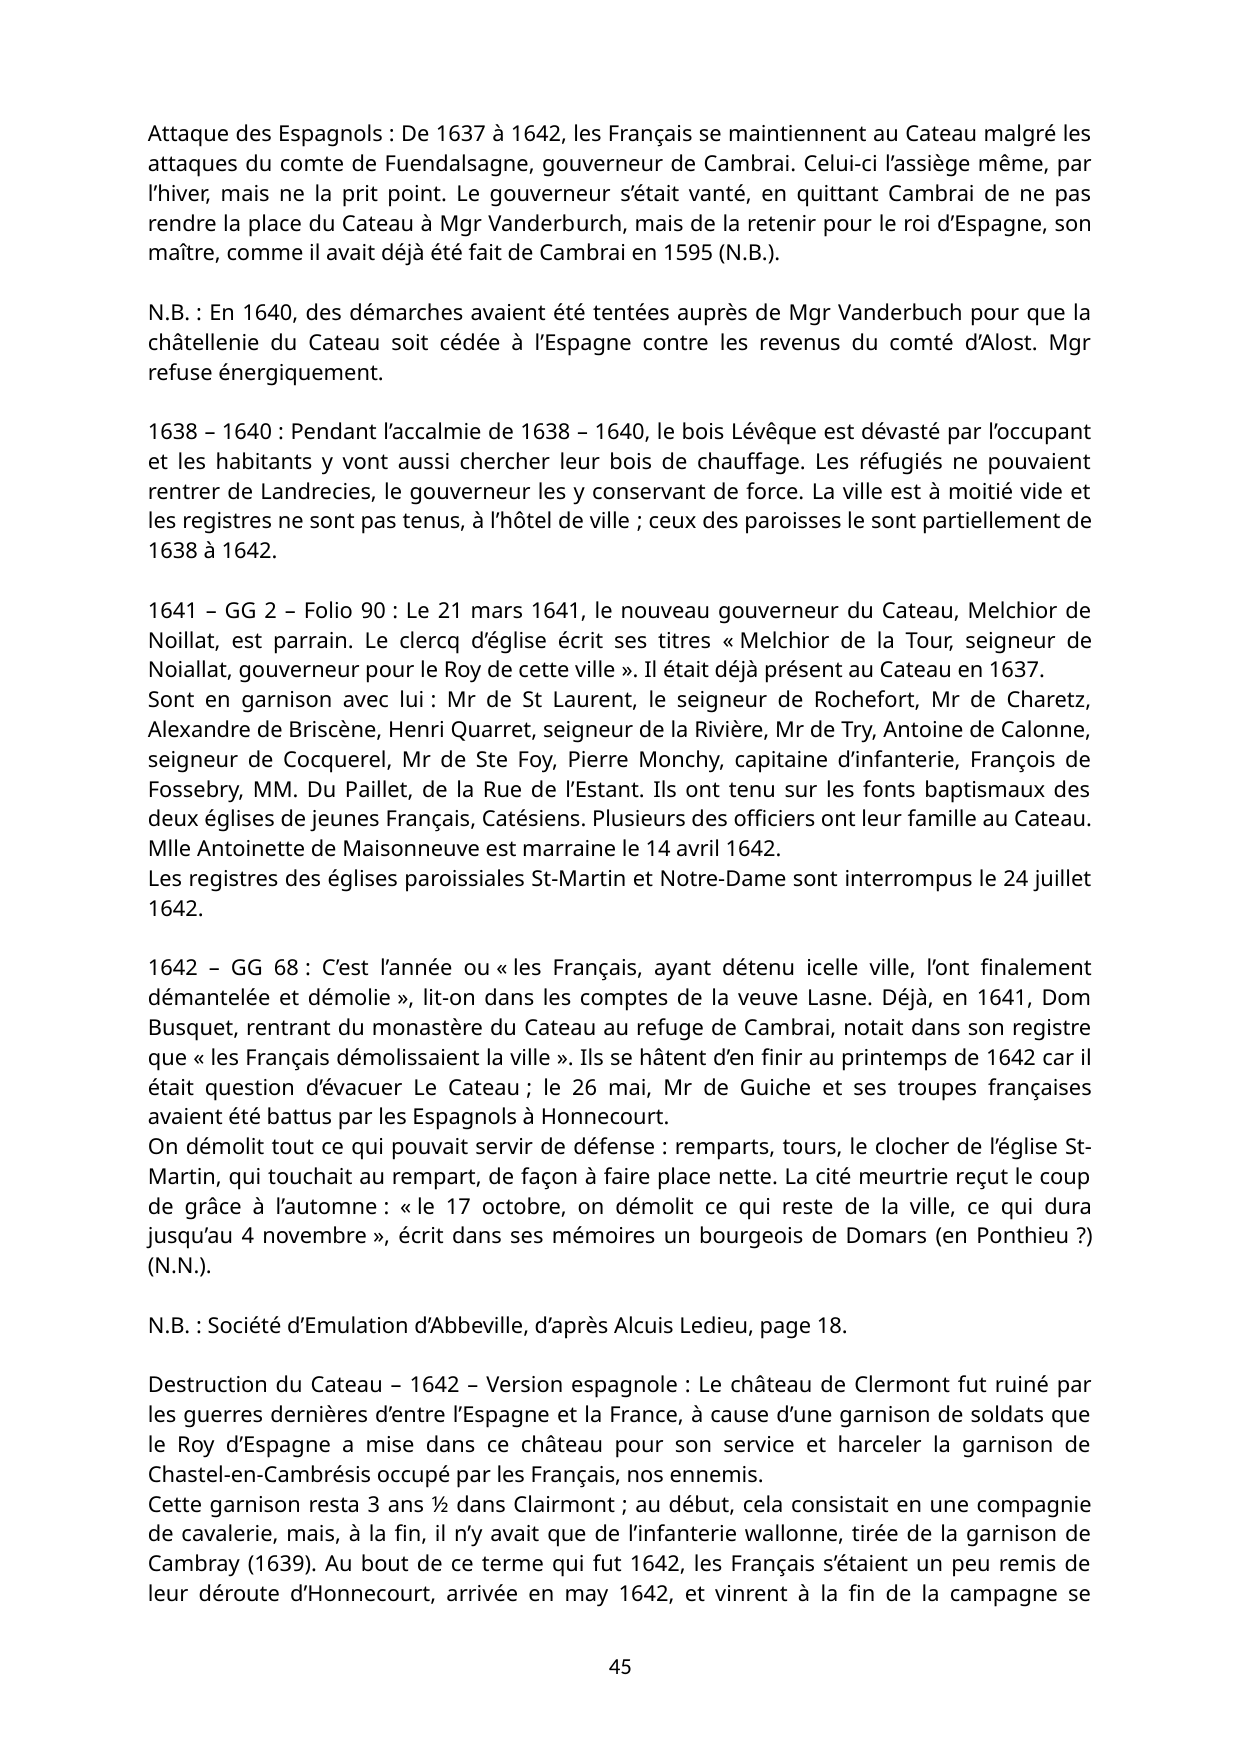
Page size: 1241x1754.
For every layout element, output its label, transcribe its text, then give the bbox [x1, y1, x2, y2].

text Cette garnison resta 3 ans ½ dans Clairmont ; au début, cela consistait en une compagnie de cavalerie, mais, à la fin, il n’y avait que de l’infanterie wallonne, tirée de la garnison de Cambray (1639). Au bout de ce terme qui fut 1642, les Français s’étaient un peu remis de leur déroute d’Honnecourt, arrivée en may 1642, et vinrent à la fin de la campagne se [148, 1488, 1092, 1608]
text 1642 – GG 68 : C’est l’année ou « les Français, ayant détenu icelle ville, l’ont finalement démantelée et démolie », lit-on dans les comptes de la veuve Lasne. Déjà, en 1641, Dom Busquet, rentrant du monastère du Cateau au refuge de Cambrai, notait dans son registre que « les Français démolissaient la ville ». Ils se hâtent d’en finir au printemps de 1642 car il était question d’évacuer Le Cateau ; le 26 mai, Mr de Guiche et ses troupes françaises avaient été battus par les Espagnols à Honnecourt. [148, 952, 1092, 1131]
text N.B. : En 1640, des démarches avaient été tentées auprès de Mgr Vanderbuch pour que la châtellenie du Cateau soit cédée à l’Espagne contre les revenus du comté d’Alost. Mgr refuse énergiquement. [148, 297, 1092, 386]
text Attaque des Espagnols : De 1637 à 1642, les Français se maintiennent au Cateau malgré les attaques du comte de Fuendalsagne, gouverneur de Cambrai. Celui-ci l’assiège même, par l’hiver, mais ne la prit point. Le gouverneur s’était vanté, en quittant Cambrai de ne pas rendre la place du Cateau à Mgr Vanderburch, mais de la retenir pour le roi d’Espagne, son maître, comme il avait déjà été fait de Cambrai en 1595 (N.B.). [148, 118, 1092, 267]
text 1638 – 1640 : Pendant l’accalmie de 1638 – 1640, le bois Lévêque est dévasté par l’occupant et les habitants y vont aussi chercher leur bois de chauffage. Les réfugiés ne pouvaient rentrer de Landrecies, le gouverneur les y conservant de force. La ville est à moitié vide et les registres ne sont pas tenus, à l’hôtel de ville ; ceux des paroisses le sont partiellement de 1638 à 1642. [148, 416, 1092, 565]
text Sont en garnison avec lui : Mr de St Laurent, le seigneur de Rochefort, Mr de Charetz, Alexandre de Briscène, Henri Quarret, seigneur de la Rivière, Mr de Try, Antoine de Calonne, seigneur de Cocquerel, Mr de Ste Foy, Pierre Monchy, capitaine d’infanterie, François de Fossebry, MM. Du Paillet, de la Rue de l’Estant. Ils ont tenu sur les fonts baptismaux des deux églises de jeunes Français, Catésiens. Plusieurs des officiers ont leur famille au Cateau. Mlle Antoinette de Maisonneuve est marraine le 14 avril 1642. [148, 684, 1092, 863]
text On démolit tout ce qui pouvait servir de défense : remparts, tours, le clocher de l’église St-Martin, qui touchait au rempart, de façon à faire place nette. La cité meurtrie reçut le coup de grâce à l’automne : « le 17 octobre, on démolit ce qui reste de la ville, ce qui dura jusqu’au 4 novembre », écrit dans ses mémoires un bourgeois de Domars (en Ponthieu ?) (N.N.). [148, 1131, 1092, 1280]
text Les registres des églises paroissiales St-Martin et Notre-Dame sont interrompus le 24 juillet 1642. [148, 863, 1092, 922]
text N.B. : Société d’Emulation d’Abbeville, d’après Alcuis Ledieu, page 18. [148, 1310, 1092, 1339]
text 1641 – GG 2 – Folio 90 : Le 21 mars 1641, le nouveau gouverneur du Cateau, Melchior de Noillat, est parrain. Le clercq d’église écrit ses titres « Melchior de la Tour, seigneur de Noiallat, gouverneur pour le Roy de cette ville ». Il était déjà présent au Cateau en 1637. [148, 595, 1092, 684]
text Destruction du Cateau – 1642 – Version espagnole : Le château de Clermont fut ruiné par les guerres dernières d’entre l’Espagne et la France, à cause d’une garnison de soldats que le Roy d’Espagne a mise dans ce château pour son service et harceler la garnison de Chastel-en-Cambrésis occupé par les Français, nos ennemis. [148, 1369, 1092, 1488]
